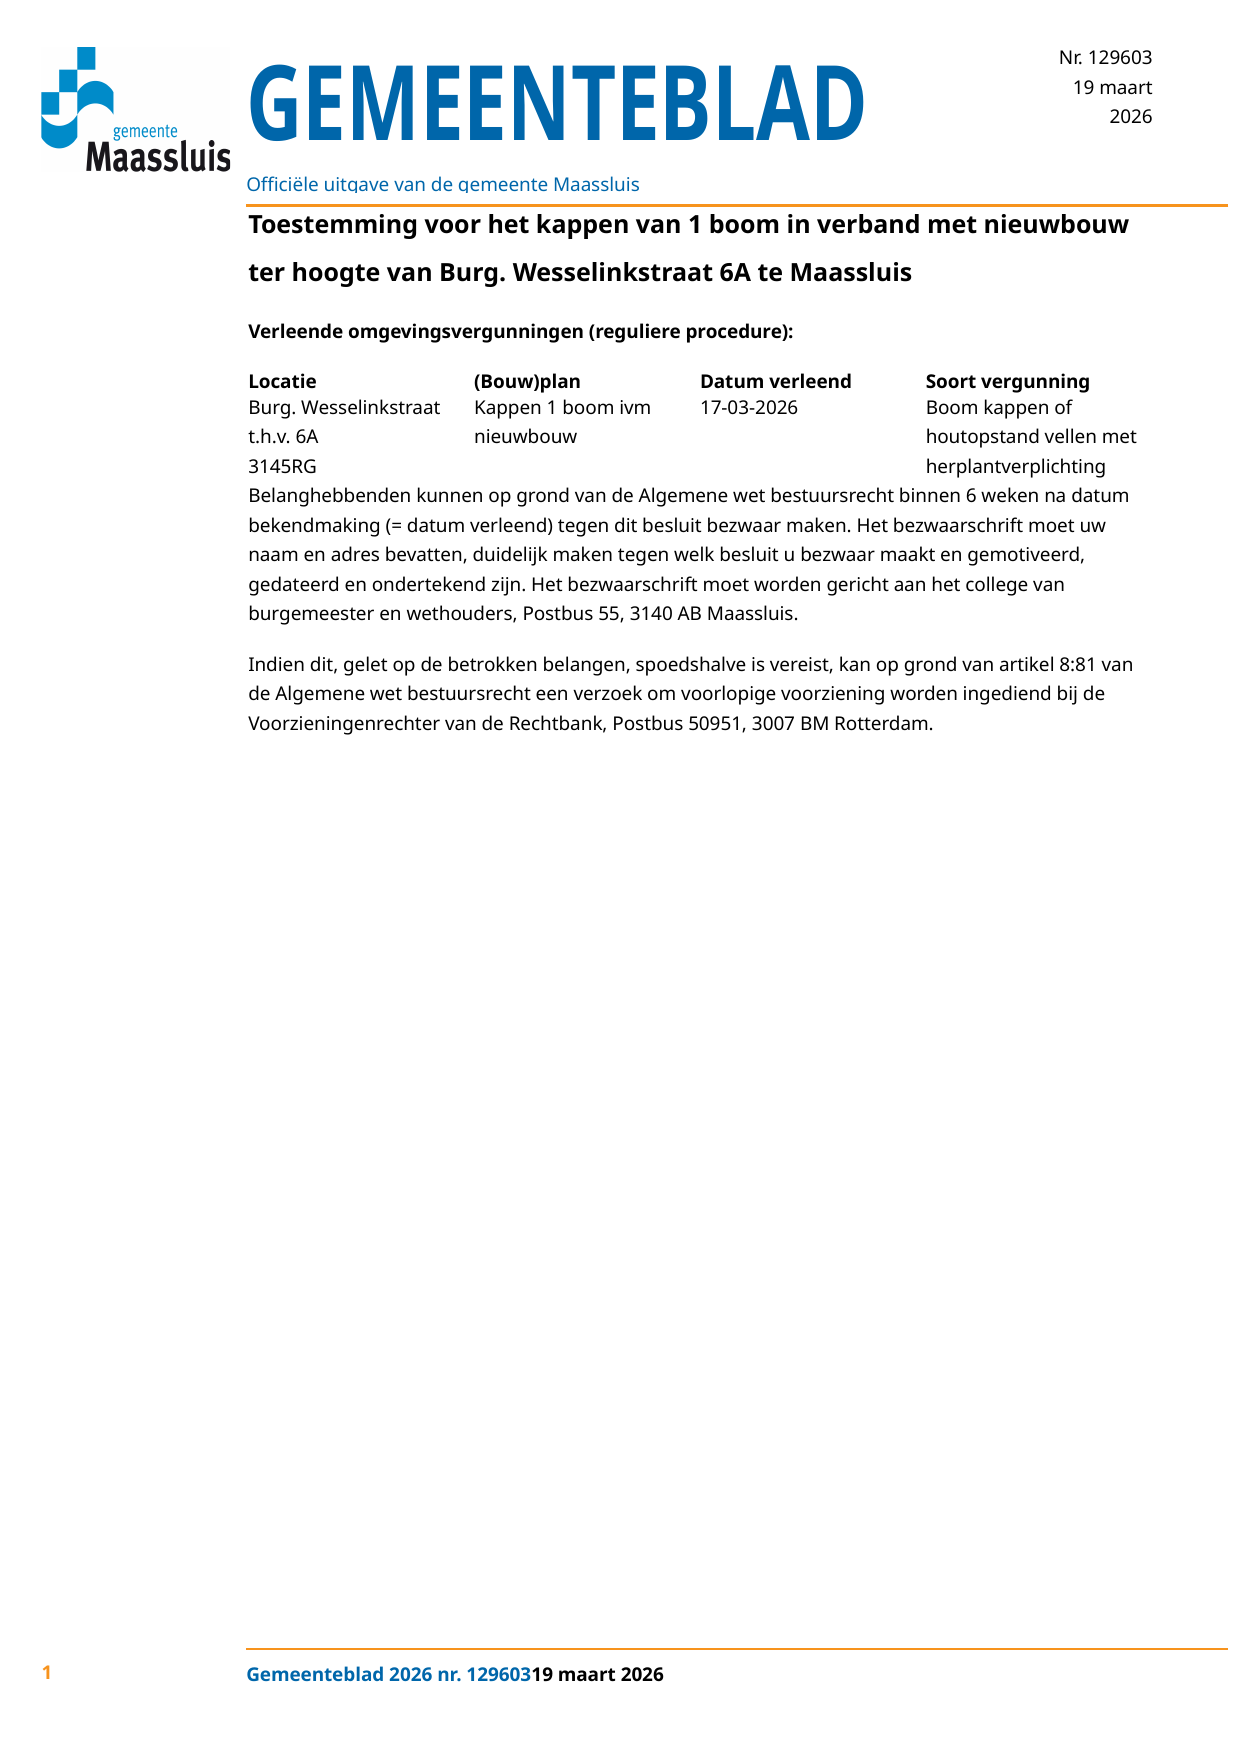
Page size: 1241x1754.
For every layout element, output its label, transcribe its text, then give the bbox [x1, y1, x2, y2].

table_header Locatie [248, 369, 474, 394]
table_cell 17-03-2026 [700, 394, 926, 479]
picture [41, 47, 77, 92]
table_header (Bouw)plan [474, 369, 700, 394]
text Indien dit, gelet op de betrokken belangen, spoedshalve is vereist, kan op grond van artikel 8:81 van de Algemene wet bestuursrecht een verzoek om voorlopige voorziening worden ingediend bij de Voorzieningenrechter van de Rechtbank, Postbus 50951, 3007 BM Rotterdam. [248, 651, 1152, 736]
text Verleende omgevingsvergunningen (reguliere procedure): [248, 318, 1152, 344]
table_cell Boom kappen of houtopstand vellen met herplantverplichting [926, 394, 1152, 479]
picture [41, 47, 231, 172]
table_cell Kappen 1 boom ivm nieuwbouw [474, 394, 700, 479]
text Belanghebbenden kunnen op grond van de Algemene wet bestuursrecht binnen 6 weken na datum bekendmaking (= datum verleend) tegen dit besluit bezwaar maken. Het bezwaarschrift moet uw naam en adres bevatten, duidelijk maken tegen welk besluit u bezwaar maakt en gemotiveerd, gedateerd en ondertekend zijn. Het bezwaarschrift moet worden gericht aan het college van burgemeester en wethouders, Postbus 55, 3140 AB Maassluis. [248, 482, 1152, 626]
text Toestemming voor het kappen van 1 boom in verband met nieuwbouw ter hoogte van Burg. Wesselinkstraat 6A te Maassluis [248, 207, 1152, 288]
table_header Soort vergunning [926, 369, 1152, 394]
table_cell Burg. Wesselinkstraat t.h.v. 6A 3145RG [248, 394, 474, 479]
table_header Datum verleend [700, 369, 926, 394]
